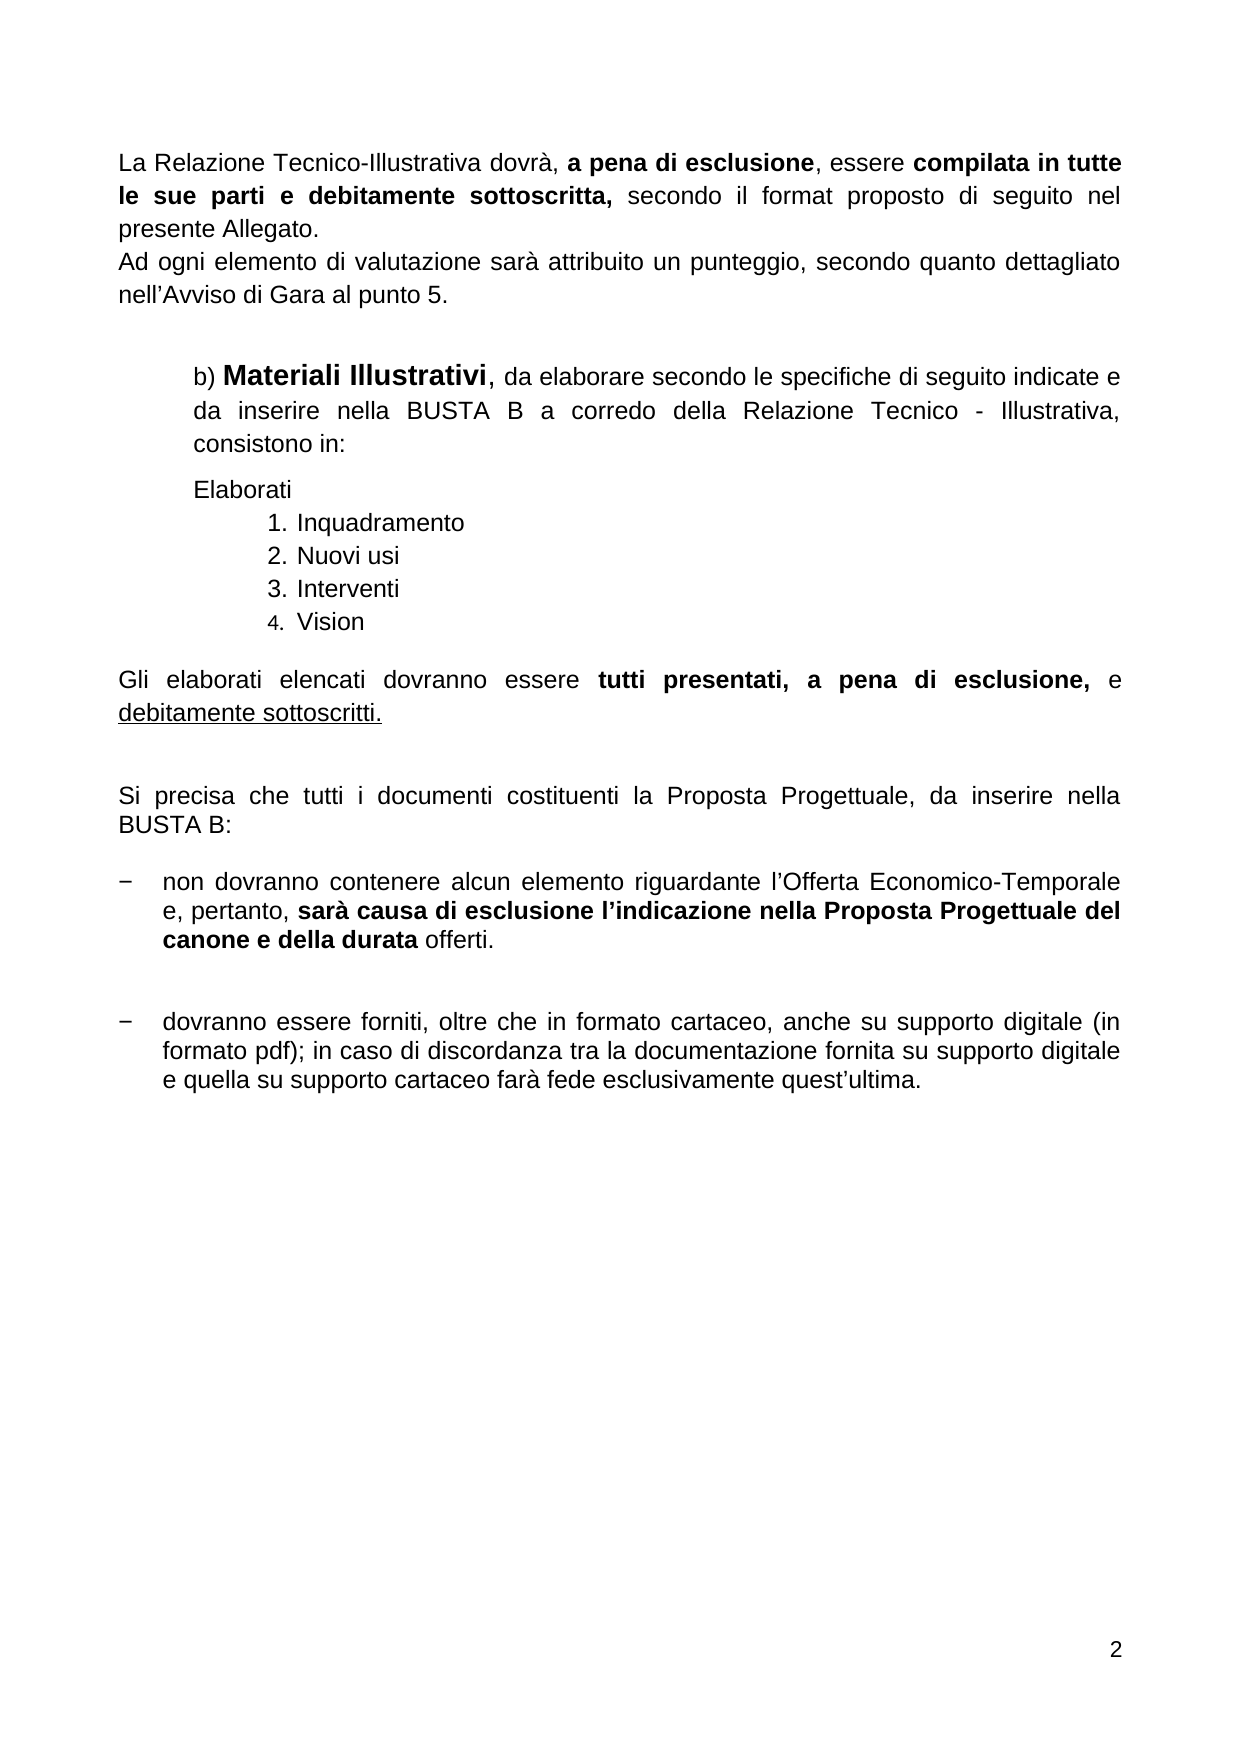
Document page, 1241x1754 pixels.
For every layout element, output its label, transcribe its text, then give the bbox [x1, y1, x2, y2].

text La Relazione Tecnico-Illustrativa dovrà, a pena di esclusione, essere compilata in tutte le sue parti e debitamente sottoscritta, secondo il format proposto di seguito nel presente Allegato. [118, 148, 1122, 242]
list dovranno essere forniti, oltre che in formato cartaceo, anche su supporto digitale (in formato pdf); in caso di discordanza tra la documentazione fornita su supporto digitale e quella su supporto cartaceo farà fede esclusivamente quest’ultima. [118, 1007, 1122, 1093]
list non dovranno contenere alcun elemento riguardante l’Offerta Economico-Temporale e, pertanto, sarà causa di esclusione l’indicazione nella Proposta Progettuale del canone e della durata offerti. [118, 867, 1122, 953]
list Nuovi usi [267, 541, 1122, 569]
text Si precisa che tutti i documenti costituenti la Proposta Progettuale, da inserire nella BUSTA B: [118, 781, 1122, 838]
text Gli elaborati elencati dovranno essere tutti presentati, a pena di esclusione, e debitamente sottoscritti. [118, 665, 1122, 727]
text Ad ogni elemento di valutazione sarà attribuito un punteggio, secondo quanto dettagliato nell’Avviso di Gara al punto 5. [118, 247, 1122, 308]
list Vision [267, 607, 1122, 636]
list Inquadramento [267, 508, 1122, 536]
list Interventi [267, 574, 1122, 602]
text Elaborati [193, 474, 1122, 503]
text b) Materiali Illustrativi, da elaborare secondo le specifiche di seguito indicate e da inserire nella BUSTA B a corredo della Relazione Tecnico - Illustrativa, consistono in: [193, 358, 1122, 458]
